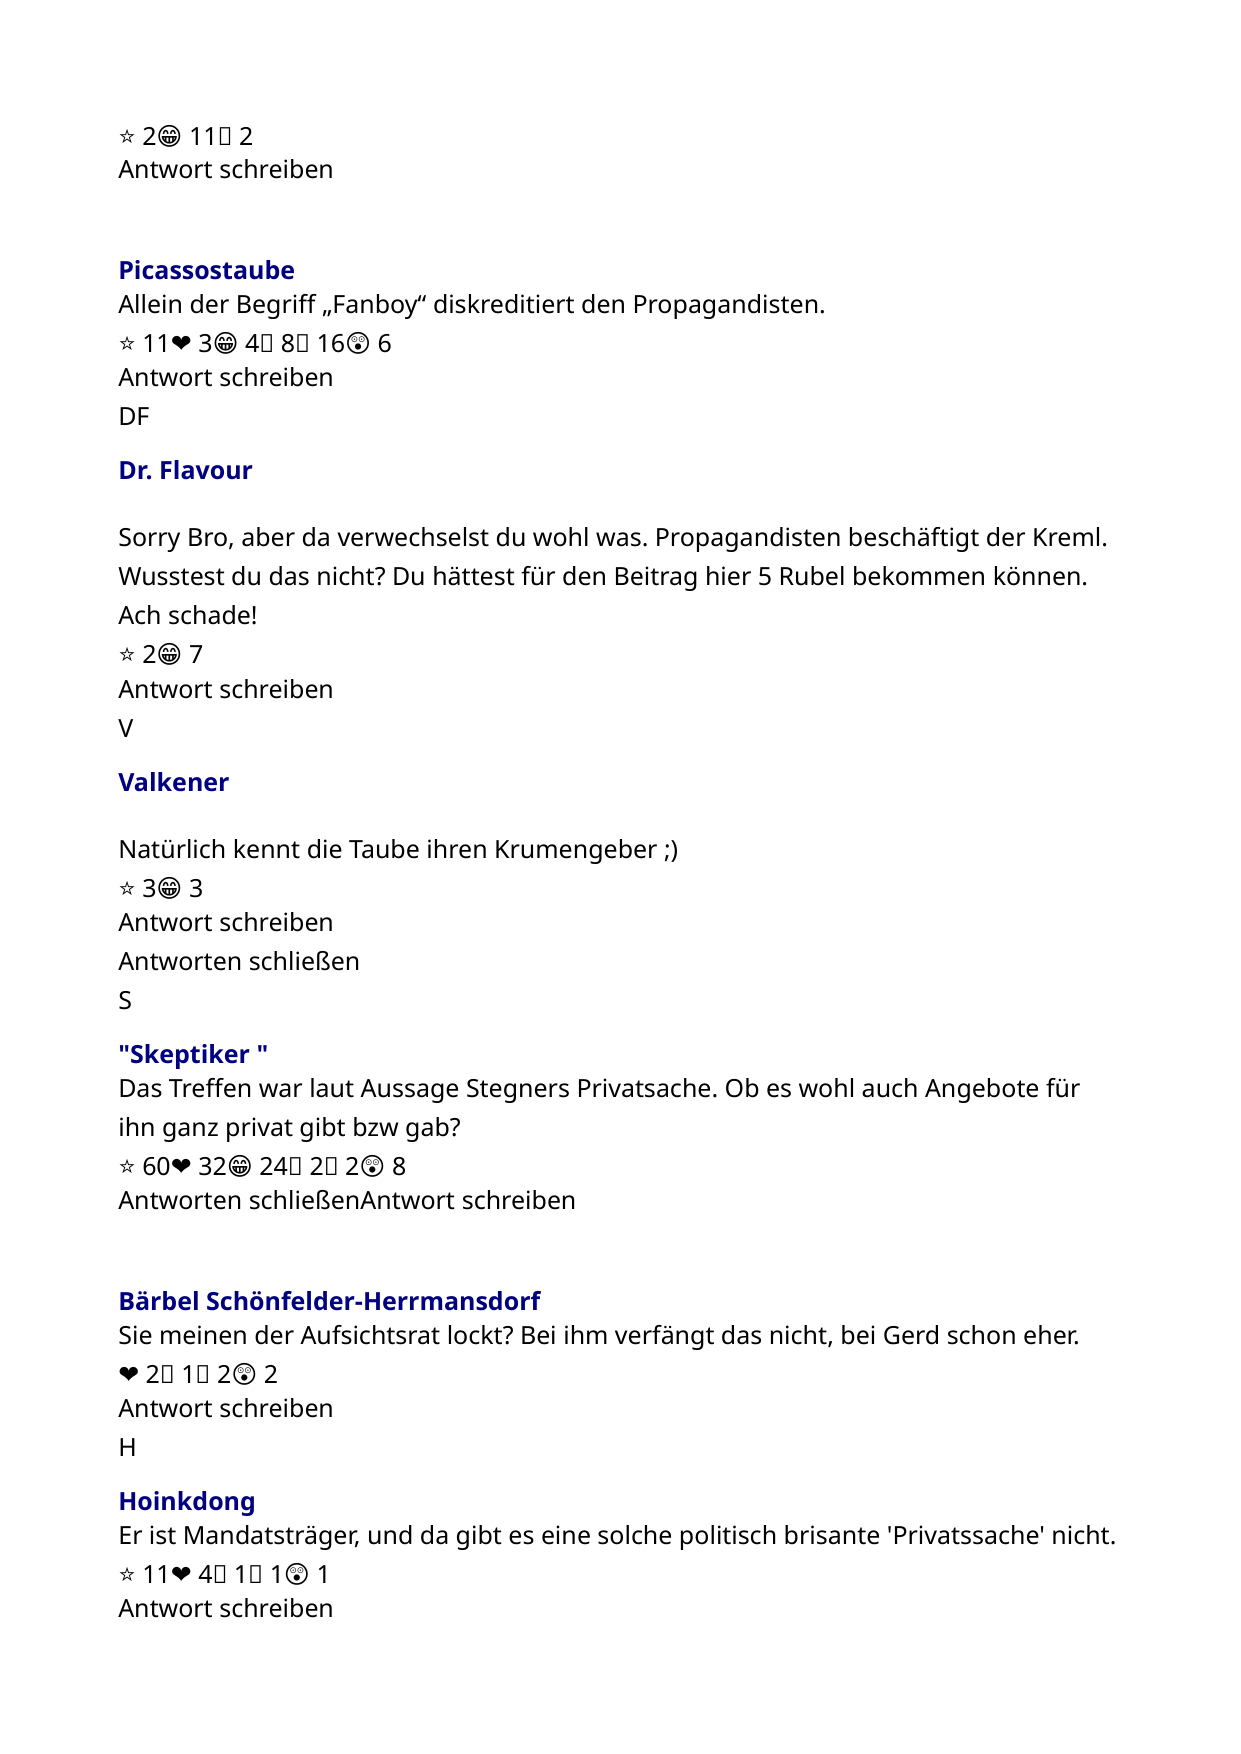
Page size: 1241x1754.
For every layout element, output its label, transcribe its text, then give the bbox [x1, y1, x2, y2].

text Antworten schließen [118, 944, 1122, 978]
text ⭐️ 2😁 11🤨 2 [118, 118, 1122, 152]
text Er ist Mandatsträger, und da gibt es eine solche politisch brisante 'Privatssache' nicht. [118, 1517, 1122, 1552]
text Sie meinen der Aufsichtsrat lockt? Bei ihm verfängt das nicht, bei Gerd schon eher. [118, 1317, 1122, 1351]
text Antwort schreiben [118, 1391, 1122, 1424]
subtitle Valkener [118, 764, 1122, 798]
text V [118, 710, 1122, 744]
subtitle Bärbel Schönfelder-Herrmansdorf [118, 1283, 1122, 1317]
text Natürlich kennt die Taube ihren Krumengeber ;) [118, 831, 1122, 865]
subtitle "Skeptiker " [118, 1037, 1122, 1071]
text Antwort schreiben [118, 152, 1122, 186]
subtitle Picassostaube [118, 252, 1122, 286]
text Sorry Bro, aber da verwechselst du wohl was. Propagandisten beschäftigt der Kreml. Wusstest du das nicht? Du hättest für den Beitrag hier 5 Rubel bekommen können. Ach schade! [118, 520, 1122, 632]
text Antwort schreiben [118, 904, 1122, 938]
text ⭐️ 11❤️ 4🙁 1🤨 1😲 1 [118, 1557, 1122, 1591]
text Antwort schreiben [118, 671, 1122, 705]
text Antwort schreiben [118, 1591, 1122, 1625]
text Antworten schließenAntwort schreiben [118, 1183, 1122, 1217]
subtitle Dr. Flavour [118, 453, 1122, 487]
text DF [118, 399, 1122, 433]
text H [118, 1430, 1122, 1464]
text ⭐️ 2😁 7 [118, 637, 1122, 671]
text S [118, 983, 1122, 1017]
text ⭐️ 60❤️ 32😁 24🙁 2🤨 2😲 8 [118, 1149, 1122, 1183]
text Das Treffen war laut Aussage Stegners Privatsache. Ob es wohl auch Angebote für ihn ganz privat gibt bzw gab? [118, 1071, 1122, 1144]
text ❤️ 2🙁 1🤨 2😲 2 [118, 1356, 1122, 1391]
subtitle Hoinkdong [118, 1483, 1122, 1517]
text ⭐️ 3😁 3 [118, 870, 1122, 904]
text ⭐️ 11❤️ 3😁 4🙁 8🤨 16😲 6 [118, 326, 1122, 360]
text Allein der Begriff „Fanboy“ diskreditiert den Propagandisten. [118, 286, 1122, 321]
text Antwort schreiben [118, 360, 1122, 394]
